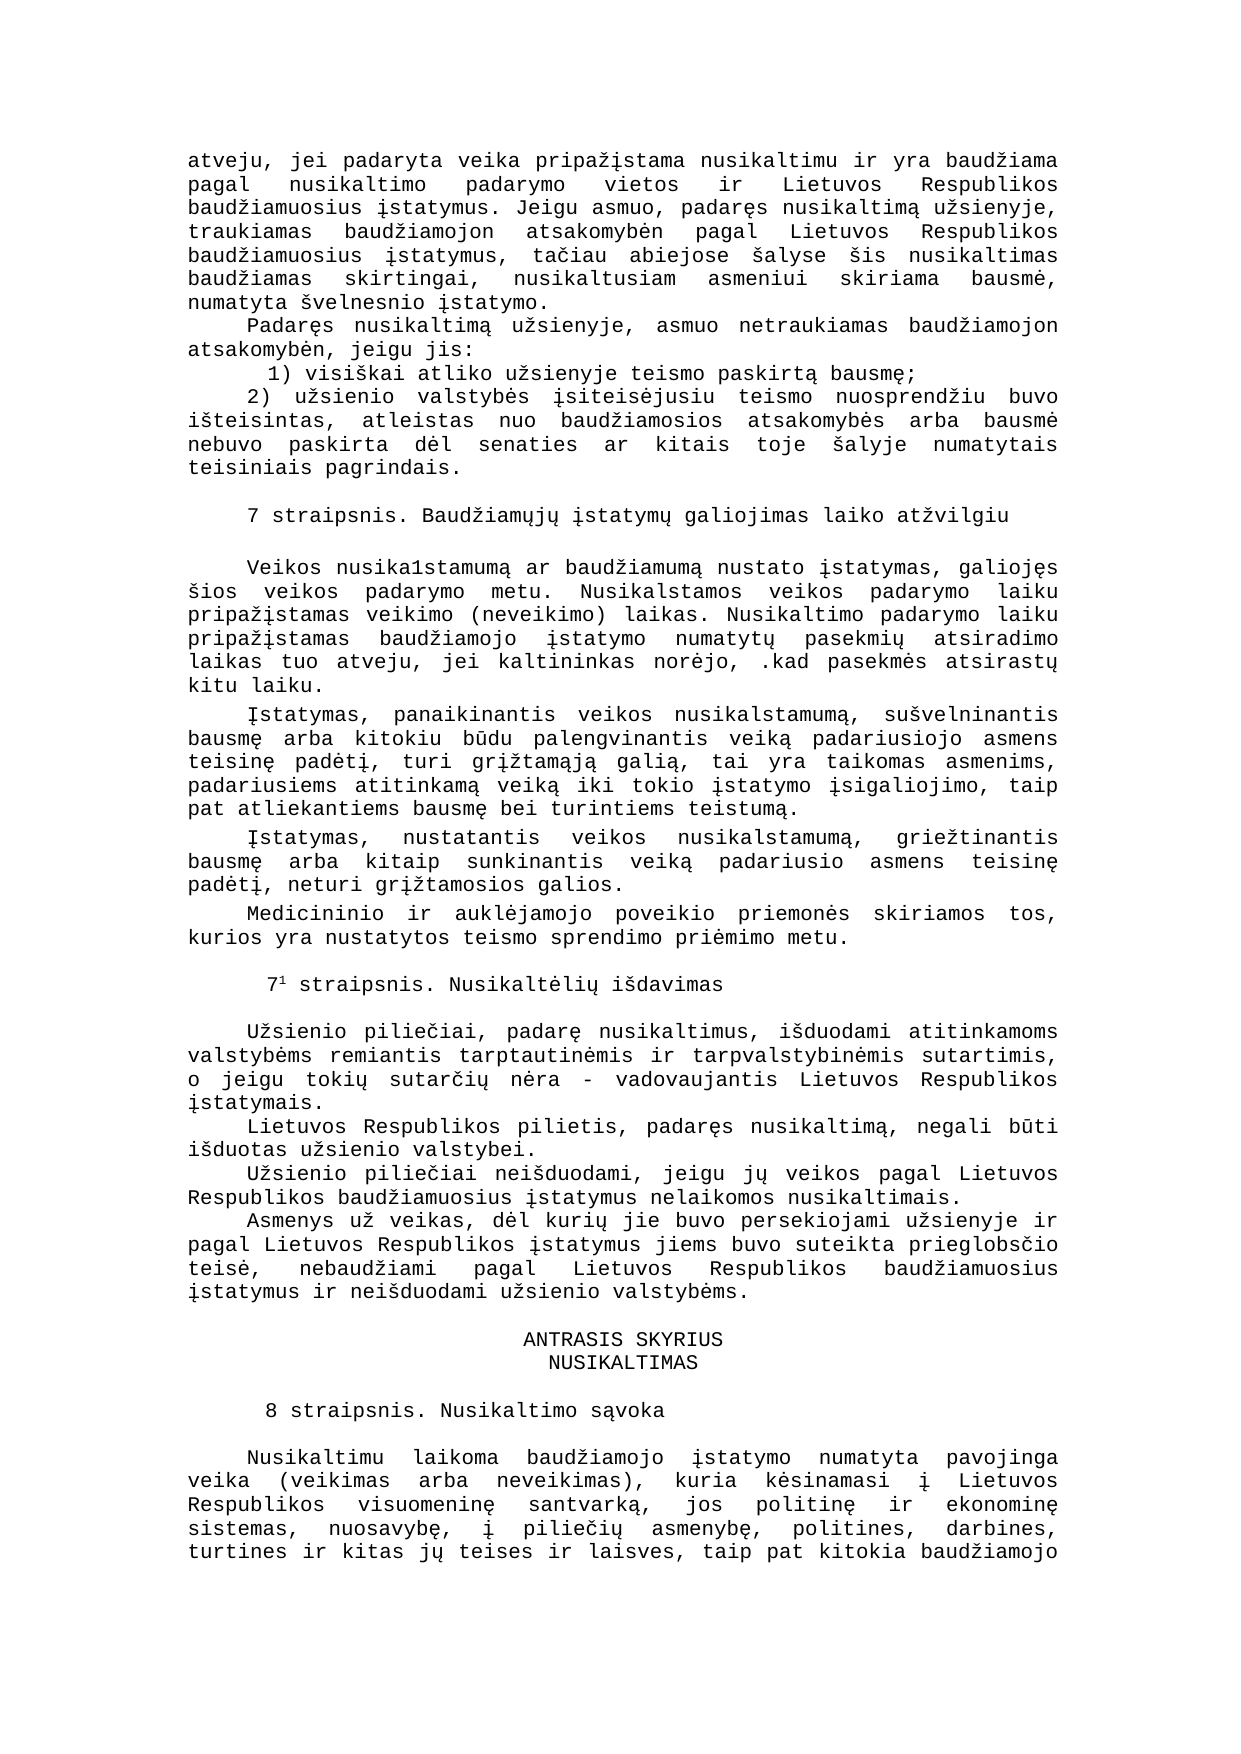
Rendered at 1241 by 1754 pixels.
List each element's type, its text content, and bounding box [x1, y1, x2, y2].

text 1) visiškai atliko užsienyje teismo paskirtą bausmę; [208, 363, 1059, 386]
text Veikos nusika1stamumą ar baudžiamumą nustato įstatymas, galiojęs šios veikos padarymo metu. Nusikalstamos veikos padarymo laiku pripažįstamas veikimo (neveikimo) laikas. Nusikaltimo padarymo laiku pripažįstamas baudžiamojo įstatymo numatytų pasekmių atsiradimo laikas tuo atveju, jei kaltininkas norėjo, .kad pasekmės atsirastų kitu laiku. [187, 557, 1059, 699]
text NUSIKALTIMAS [187, 1352, 1059, 1376]
text 71 straipsnis. Nusikaltėlių išdavimas [207, 974, 1059, 998]
text Įstatymas, nustatantis veikos nusikalstamumą, griežtinantis bausmę arba kitaip sunkinantis veiką padariusio asmens teisinę padėtį, neturi grįžtamosios galios. [187, 827, 1059, 898]
text Asmenys už veikas, dėl kurių jie buvo persekiojami užsienyje ir pagal Lietuvos Respublikos įstatymus jiems buvo suteikta prieglobsčio teisė, nebaudžiami pagal Lietuvos Respublikos baudžiamuosius įstatymus ir neišduodami užsienio valstybėms. [187, 1210, 1059, 1305]
text Įstatymas, panaikinantis veikos nusikalstamumą, sušvelninantis bausmę arba kitokiu būdu palengvinantis veiką padariusiojo asmens teisinę padėtį, turi grįžtamąją galią, tai yra taikomas asmenims, padariusiems atitinkamą veiką iki tokio įstatymo įsigaliojimo, taip pat atliekantiems bausmę bei turintiems teistumą. [187, 704, 1059, 822]
text Lietuvos Respublikos pilietis, padaręs nusikaltimą, negali būti išduotas užsienio valstybei. [187, 1116, 1059, 1163]
text ANTRASIS SKYRIUS [187, 1329, 1059, 1352]
text 7 straipsnis. Baudžiamųjų įstatymų galiojimas laiko atžvilgiu [247, 505, 1059, 528]
text Užsienio piliečiai, padarę nusikaltimus, išduodami atitinkamoms valstybėms remiantis tarptautinėmis ir tarpvalstybinėmis sutartimis, o jeigu tokių sutarčių nėra - vadovaujantis Lietuvos Respublikos įstatymais. [187, 1021, 1059, 1116]
text 2) užsienio valstybės įsiteisėjusiu teismo nuosprendžiu buvo išteisintas, atleistas nuo baudžiamosios atsakomybės arba bausmė nebuvo paskirta dėl senaties ar kitais toje šalyje numatytais teisiniais pagrindais. [187, 386, 1059, 481]
text Užsienio piliečiai neišduodami, jeigu jų veikos pagal Lietuvos Respublikos baudžiamuosius įstatymus nelaikomos nusikaltimais. [187, 1163, 1059, 1210]
text Padaręs nusikaltimą užsienyje, asmuo netraukiamas baudžiamojon atsakomybėn, jeigu jis: [187, 316, 1059, 363]
text Nusikaltimu laikoma baudžiamojo įstatymo numatyta pavojinga veika (veikimas arba neveikimas), kuria kėsinamasi į Lietuvos Respublikos visuomeninę santvarką, jos politinę ir ekonominę sistemas, nuosavybę, į piliečių asmenybę, politines, darbines, turtines ir kitas jų teises ir laisves, taip pat kitokia baudžiamojo [187, 1447, 1059, 1565]
text 8 straipsnis. Nusikaltimo sąvoka [206, 1399, 1059, 1423]
text atveju, jei padaryta veika pripažįstama nusikaltimu ir yra baudžiama pagal nusikaltimo padarymo vietos ir Lietuvos Respublikos baudžiamuosius įstatymus. Jeigu asmuo, padaręs nusikaltimą užsienyje, traukiamas baudžiamojon atsakomybėn pagal Lietuvos Respublikos baudžiamuosius įstatymus, tačiau abiejose šalyse šis nusikaltimas baudžiamas skirtingai, nusikaltusiam asmeniui skiriama bausmė, numatyta švelnesnio įstatymo. [187, 150, 1059, 316]
text Medicininio ir auklėjamojo poveikio priemonės skiriamos tos, kurios yra nustatytos teismo sprendimo priėmimo metu. [187, 903, 1059, 950]
